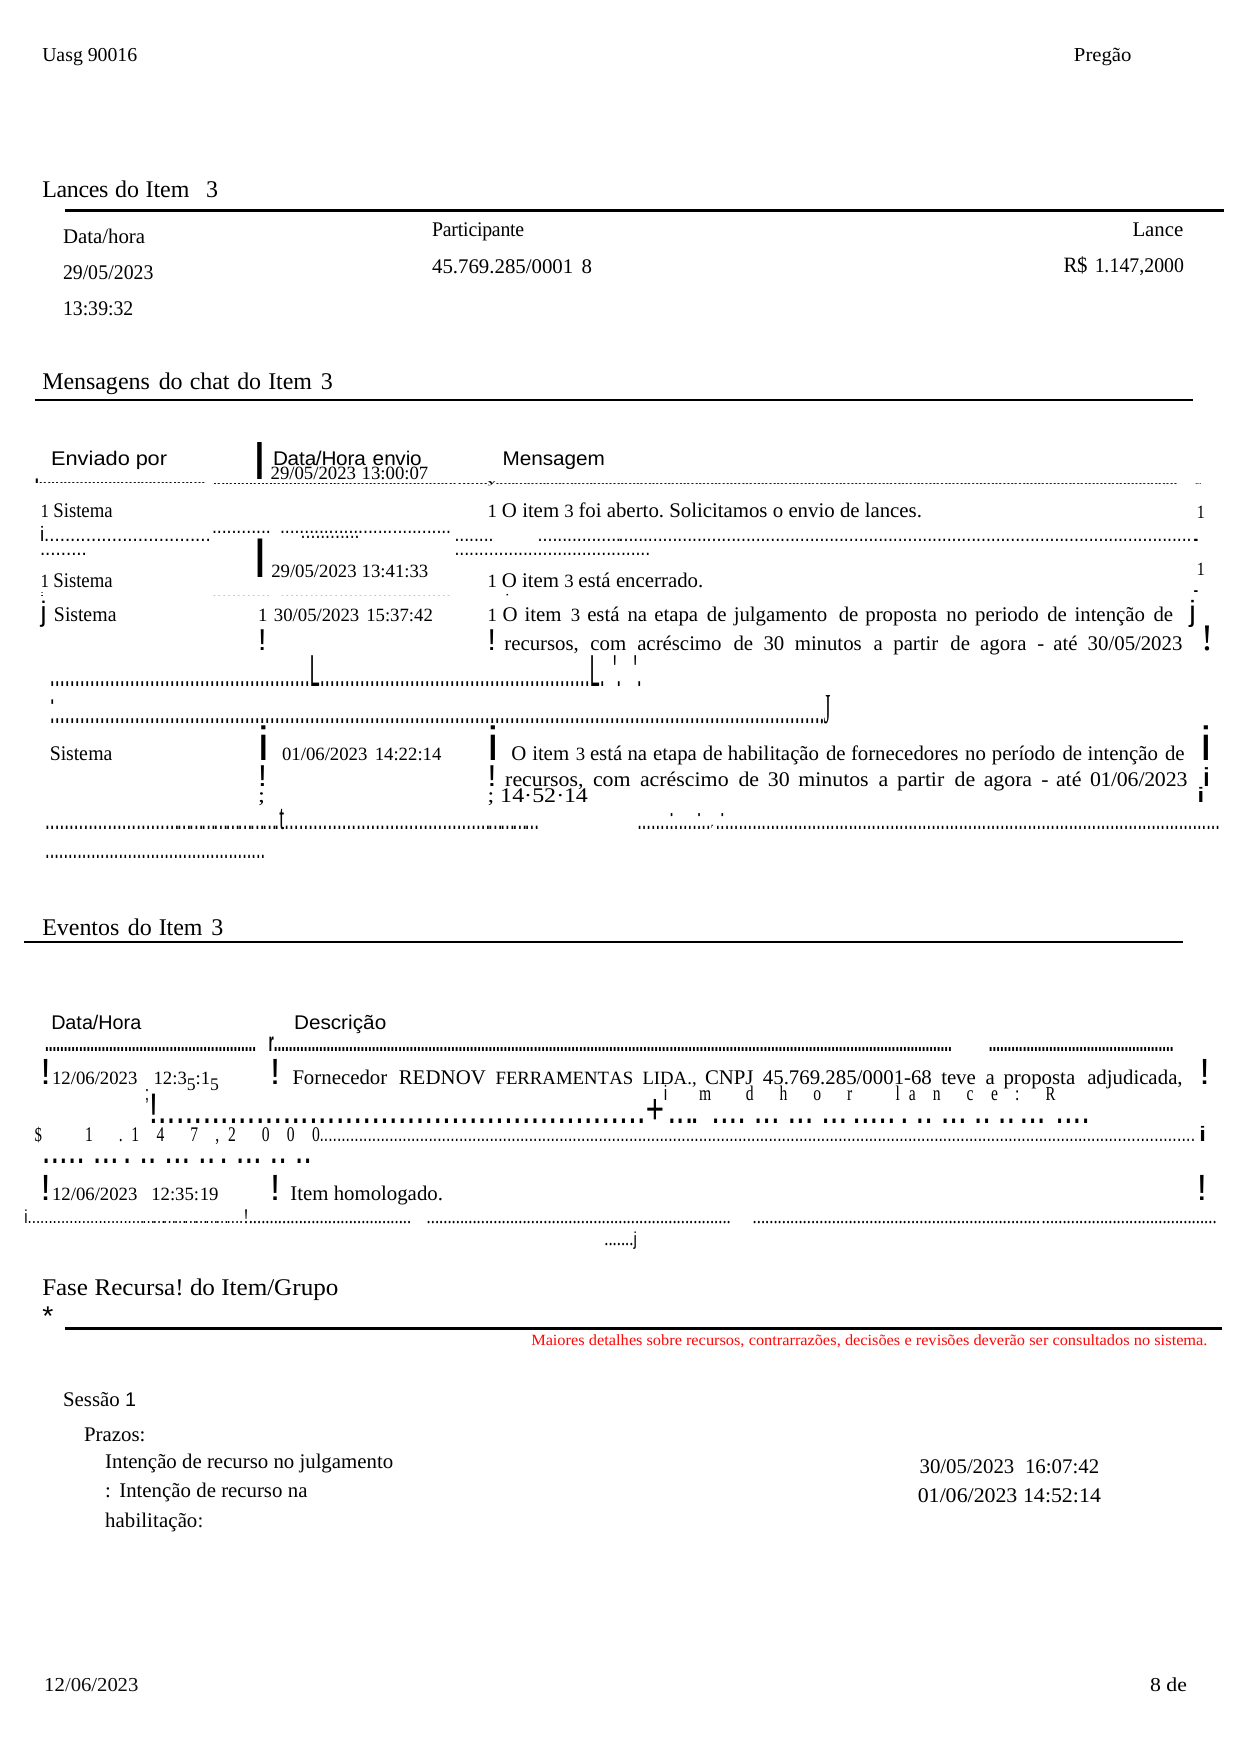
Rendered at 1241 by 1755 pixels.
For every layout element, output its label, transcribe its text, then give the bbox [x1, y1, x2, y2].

table_cell l......................................... 1 Sistema [35, 472, 211, 530]
subtitle ! ! recursos, com acréscimo de 30 minutos a partir de agora - até 30/05/2023 ! [258, 627, 1222, 656]
table_cell . 1 . [1193, 530, 1209, 596]
text .....................................................t....................................................... .......:.....:....:............................................................................................................................................................ [45, 806, 1222, 864]
subtitle Data/hora 29/05/2023 13:39:32 [63, 207, 232, 320]
subtitle Lances do Item 3 [42, 175, 232, 203]
table_cell ... 1 [1193, 472, 1209, 530]
text Mensagens do chat do Item 3 [42, 367, 1222, 395]
text Sistema i 01/06/2023 14:22:14 i O item 3 está na etapa de habilitação de fornecedores no período de intenção de i [49, 731, 1222, 767]
subtitle i........................................................!....................................... ......................................................................... ......................................................................................................................j [23, 1207, 1218, 1249]
text Maiores detalhes sobre recursos, contrarrazões, decisões e revisões deverão ser consultados no sistema. [531, 1330, 1222, 1348]
text j Sistema 1 30/05/2023 15:37:42 1 O item 3 está na etapa de julgamento de proposta no periodo de intenção de j [40, 602, 1222, 627]
subtitle ! ! recursos, com acréscimo de 30 minutos a partir de agora - até 01/06/2023 i [258, 767, 1222, 791]
text 01/06/2023 14:52:14 [918, 1483, 1222, 1507]
text !12/06/2023 12:35:19 ! Item homologado. ! [40, 1172, 1222, 1207]
text ; ; 14·52·14 i [258, 791, 1222, 806]
text ....................................................L......................................................L. '. '. :..........................................................................................................................................................J [49, 656, 1222, 731]
table_header [1193, 399, 1209, 472]
subtitle Sessão 1 [63, 1387, 401, 1411]
text 30/05/2023 16:07:42 [919, 1454, 1222, 1478]
text !12/06/2023 12:35:15 ! Fornecedor REDNOV FERRAMENTAS LIDA., CNPJ 45.769.285/0001-68 teve a proposta adjudicada, ! [40, 1056, 1222, 1091]
text Participante Lance [432, 217, 1222, 241]
table_cell ........ .............................................................................................................................................................................. 1 O item 3 está encerrado. ........i,.............................................................................................................................................................................. [456, 530, 1192, 596]
table_cell ............ ............................................... l29/05/2023 13:41:33 ............ ............................................... [211, 530, 456, 596]
text Intenção de recurso no julgamento : Intenção de recurso na habilitação: [105, 1449, 401, 1532]
text Fase Recursa! do Item/Grupo * [42, 1273, 352, 1332]
table_header Enviado por [35, 401, 211, 472]
table_header Data/Hora envio [211, 401, 456, 472]
table_header Mensagem [456, 401, 1192, 472]
text ;!.......................................................+i....m....d...h...o...r.....l.a..n...c..e..:...R....$.....1.....1..4...7..,.2...0..0..0 i [23, 1091, 1218, 1172]
text Prazos: [84, 1422, 401, 1446]
table_cell l29/05/2023 13:00:07 ............................................................. [211, 472, 456, 530]
text 45.769.285/0001 8 R$ 1.147,2000 [432, 252, 1222, 278]
table_cell i......................................... 1 Sistema i......................................... [35, 530, 211, 596]
subtitle Eventos do Item 3 [42, 913, 1222, 941]
table_cell .......y............................................................................................................................................................................... 1 O item 3 foi aberto. Solicitamos o envio de lances. [456, 472, 1192, 530]
text Data/Hora Descrição [51, 1016, 1222, 1033]
text ........................................................ r.................................................................................................................................................................................... ................................................. [45, 1033, 1222, 1056]
